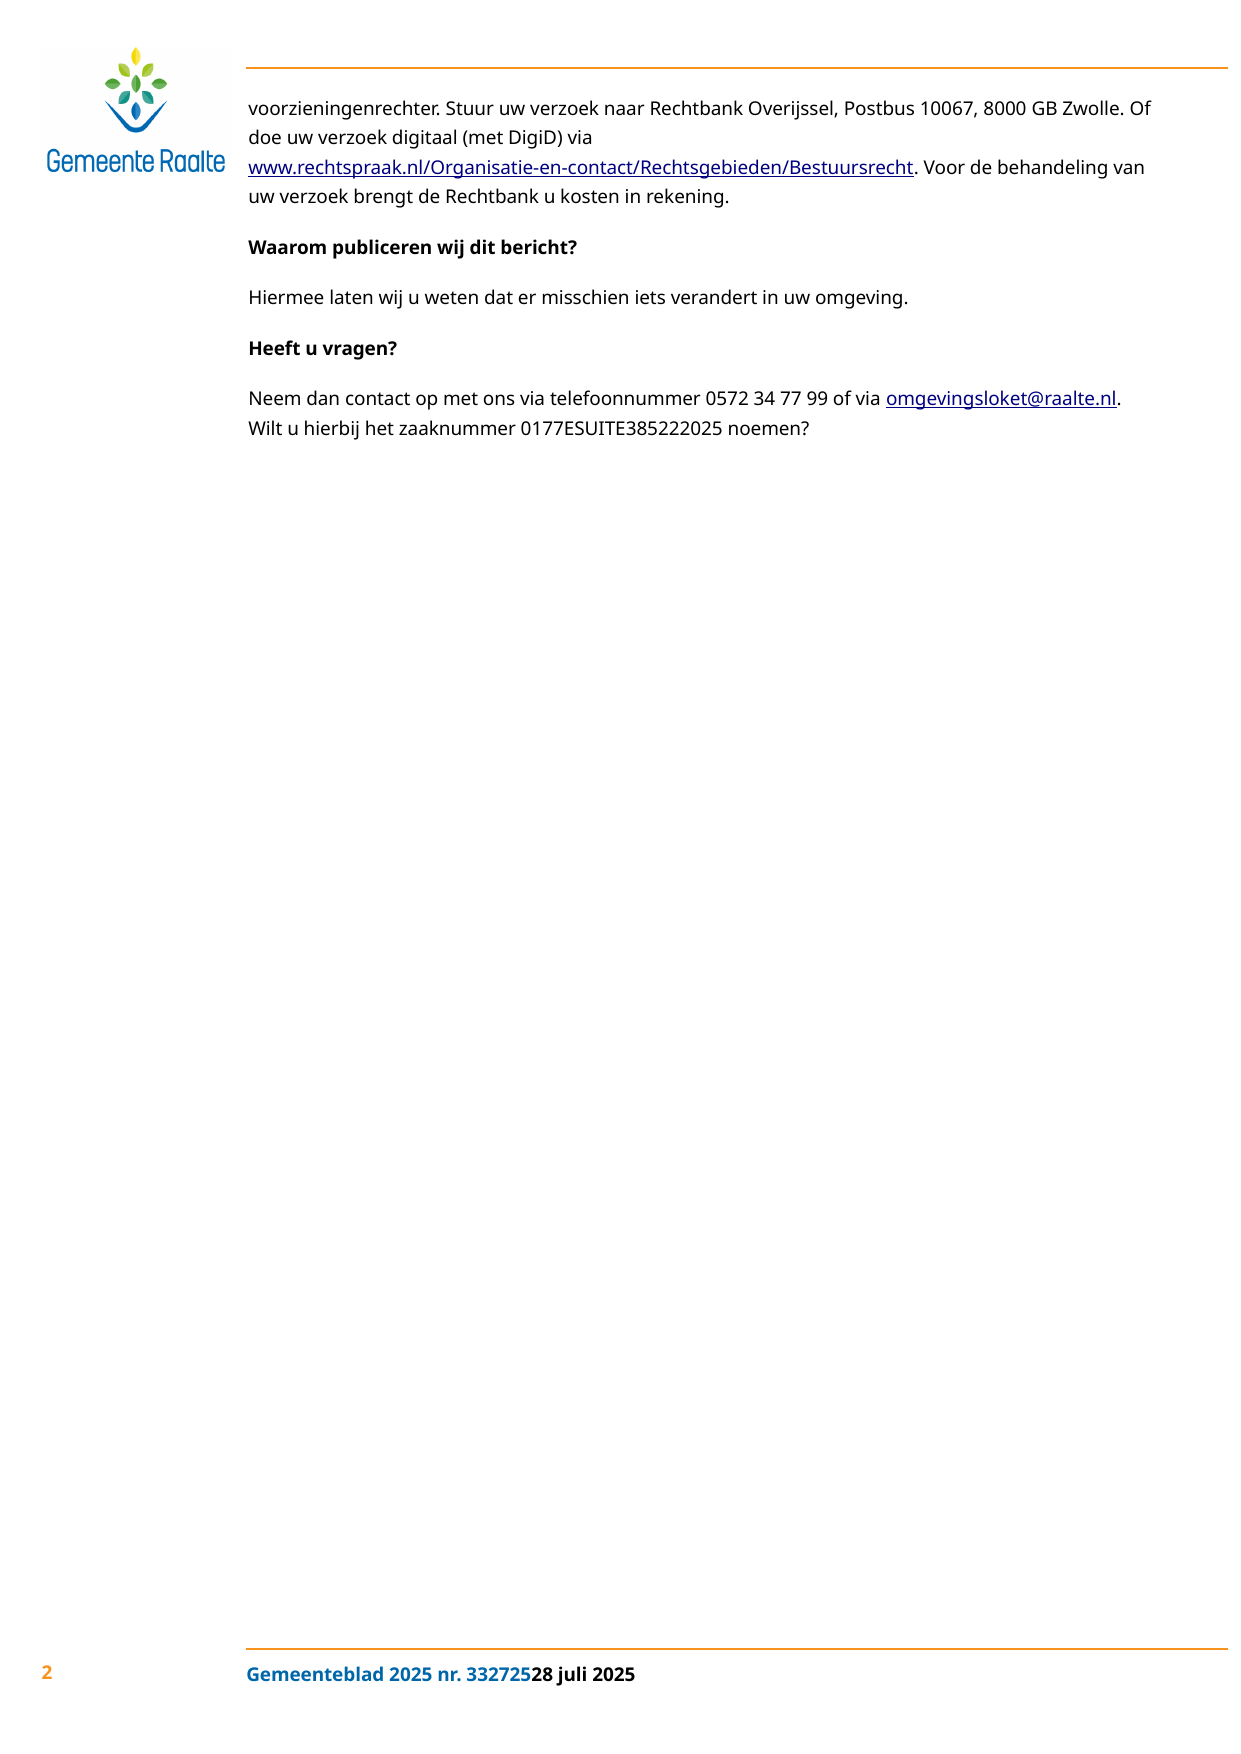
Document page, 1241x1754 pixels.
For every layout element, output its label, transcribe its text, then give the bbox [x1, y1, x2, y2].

text voorzieningenrechter. Stuur uw verzoek naar Rechtbank Overijssel, Postbus 10067, 8000 GB Zwolle. Of doe uw verzoek digitaal (met DigiD) via www.rechtspraak.nl/Organisatie-en-contact/Rechtsgebieden/Bestuursrecht. Voor de behandeling van uw verzoek brengt de Rechtbank u kosten in rekening. [248, 95, 1152, 209]
text Hiermee laten wij u weten dat er misschien iets verandert in uw omgeving. [248, 284, 1152, 310]
text Heeft u vragen? [248, 335, 1152, 361]
picture [41, 47, 231, 172]
text Waarom publiceren wij dit bericht? [248, 234, 1152, 260]
text Neem dan contact op met ons via telefoonnummer 0572 34 77 99 of via omgevingsloket@raalte.nl. Wilt u hierbij het zaaknummer 0177ESUITE385222025 noemen? [248, 385, 1152, 441]
